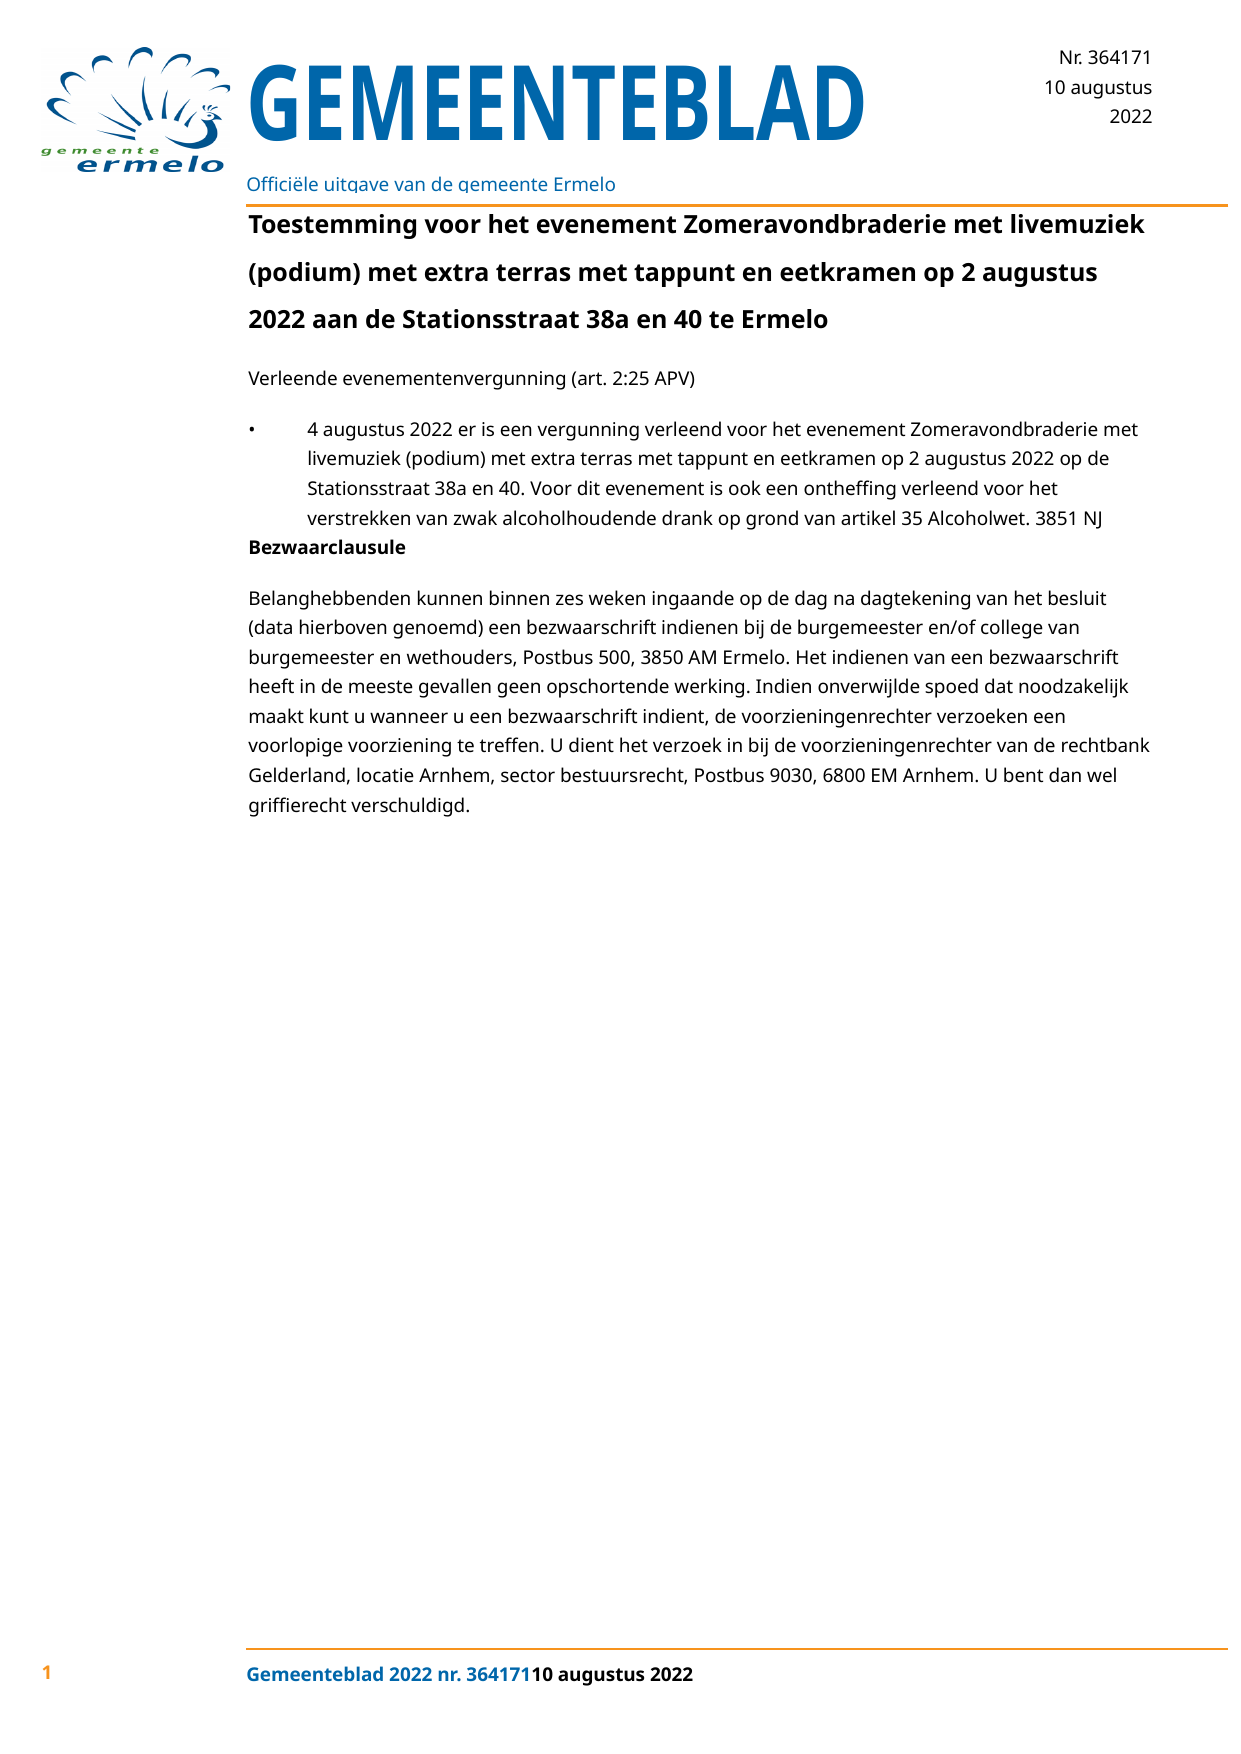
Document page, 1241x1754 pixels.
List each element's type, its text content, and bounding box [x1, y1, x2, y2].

list 4 augustus 2022 er is een vergunning verleend voor het evenement Zomeravondbraderie met livemuziek (podium) met extra terras met tappunt en eetkramen op 2 augustus 2022 op de Stationsstraat 38a en 40. Voor dit evenement is ook een ontheffing verleend voor het verstrekken van zwak alcoholhoudende drank op grond van artikel 35 Alcoholwet. 3851 NJ [248, 416, 1152, 530]
text Belanghebbenden kunnen binnen zes weken ingaande op de dag na dagtekening van het besluit (data hierboven genoemd) een bezwaarschrift indienen bij de burgemeester en/of college van burgemeester en wethouders, Postbus 500, 3850 AM Ermelo. Het indienen van een bezwaarschrift heeft in de meeste gevallen geen opschortende werking. Indien onverwijlde spoed dat noodzakelijk maakt kunt u wanneer u een bezwaarschrift indient, de voorzieningenrechter verzoeken een voorlopige voorziening te treffen. U dient het verzoek in bij de voorzieningenrechter van de rechtbank Gelderland, locatie Arnhem, sector bestuursrecht, Postbus 9030, 6800 EM Arnhem. U bent dan wel griffierecht verschuldigd. [248, 585, 1152, 817]
picture [41, 47, 231, 172]
text Bezwaarclausule [248, 534, 1152, 560]
text Toestemming voor het evenement Zomeravondbraderie met livemuziek (podium) met extra terras met tappunt en eetkramen op 2 augustus 2022 aan de Stationsstraat 38a en 40 te Ermelo [248, 207, 1152, 336]
text Verleende evenementenvergunning (art. 2:25 APV) [248, 366, 1152, 391]
